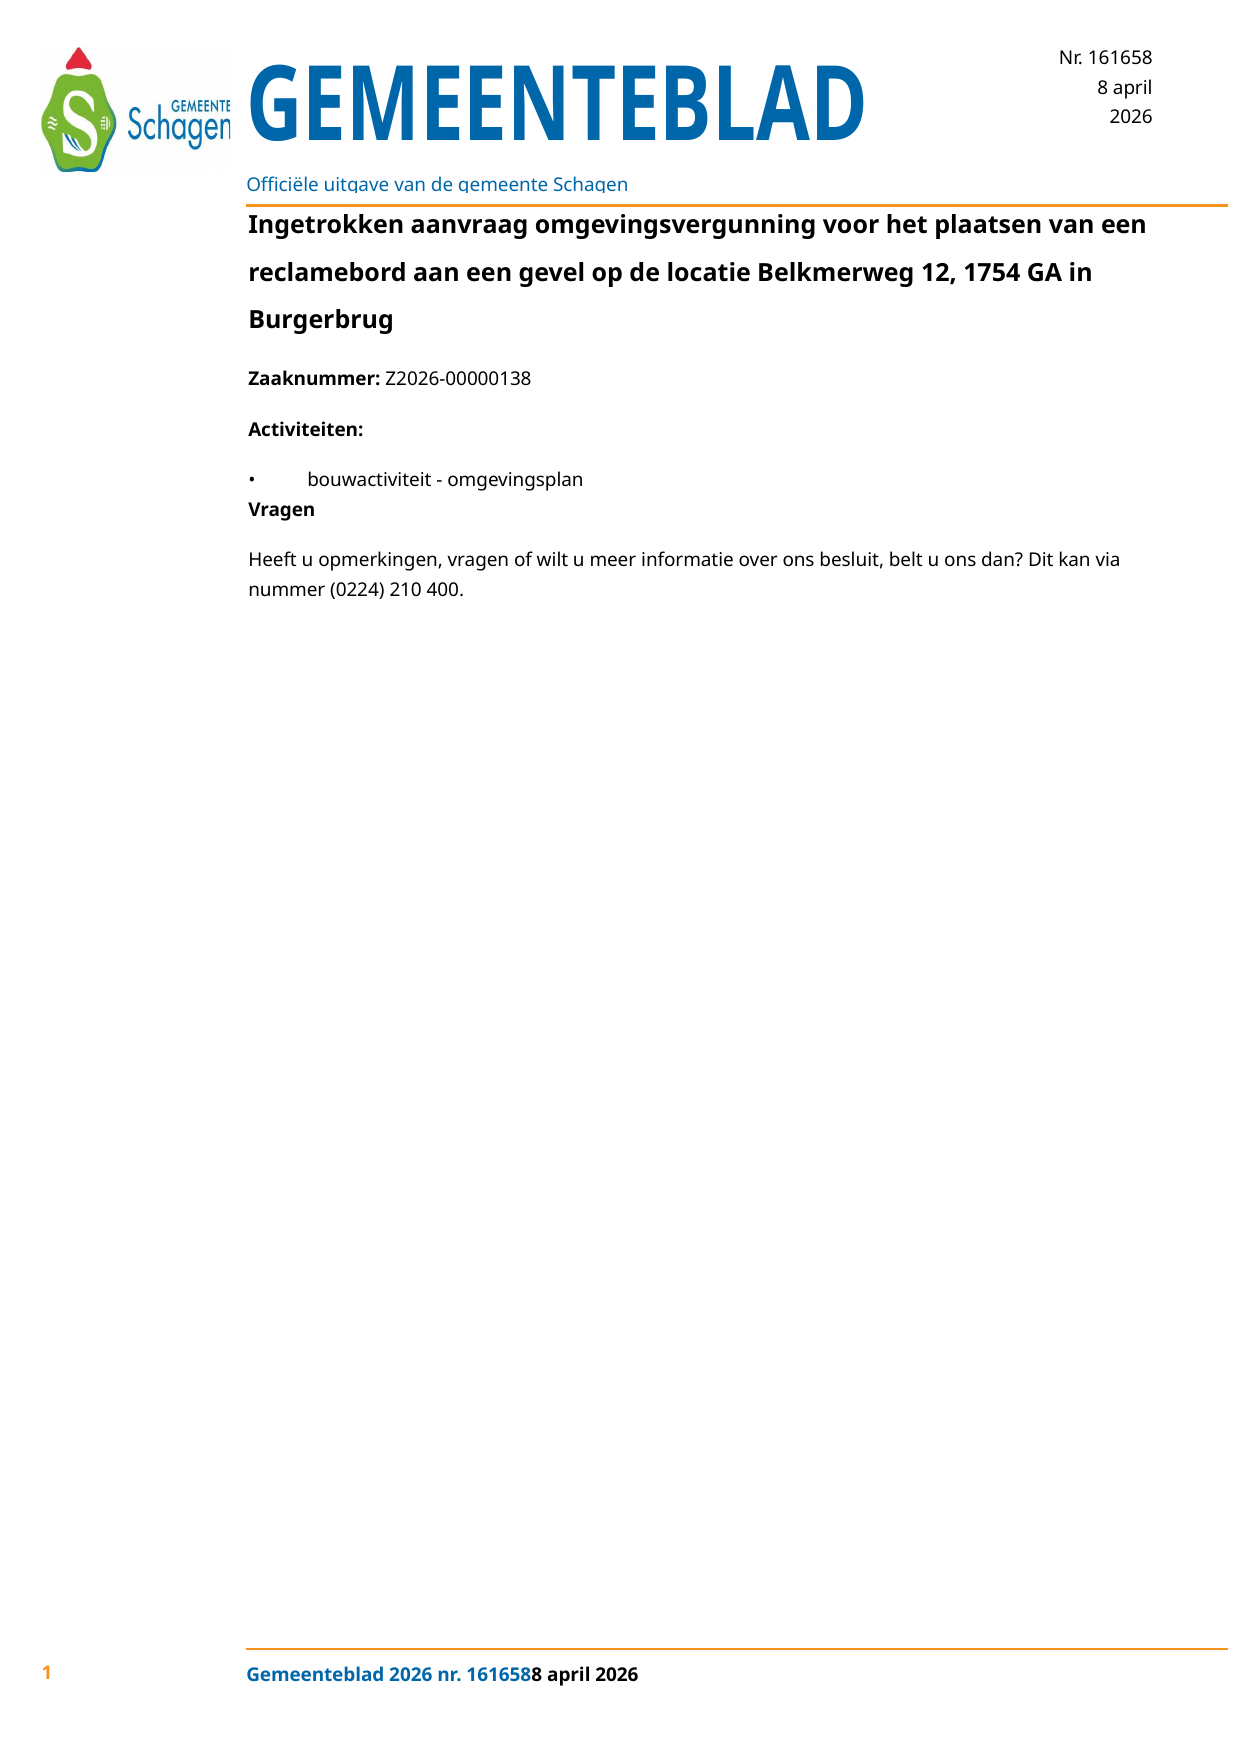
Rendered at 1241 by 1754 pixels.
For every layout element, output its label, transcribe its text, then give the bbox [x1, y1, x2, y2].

list bouwactiviteit - omgevingsplan [248, 466, 1152, 492]
picture [41, 47, 231, 172]
text Ingetrokken aanvraag omgevingsvergunning voor het plaatsen van een reclamebord aan een gevel op de locatie Belkmerweg 12, 1754 GA in Burgerbrug [248, 207, 1152, 336]
text Heeft u opmerkingen, vragen of wilt u meer informatie over ons besluit, belt u ons dan? Dit kan via nummer (0224) 210 400. [248, 546, 1152, 602]
text Zaaknummer: Z2026-00000138 [248, 366, 1152, 391]
text Activiteiten: [248, 416, 1152, 442]
text Vragen [248, 496, 1152, 522]
